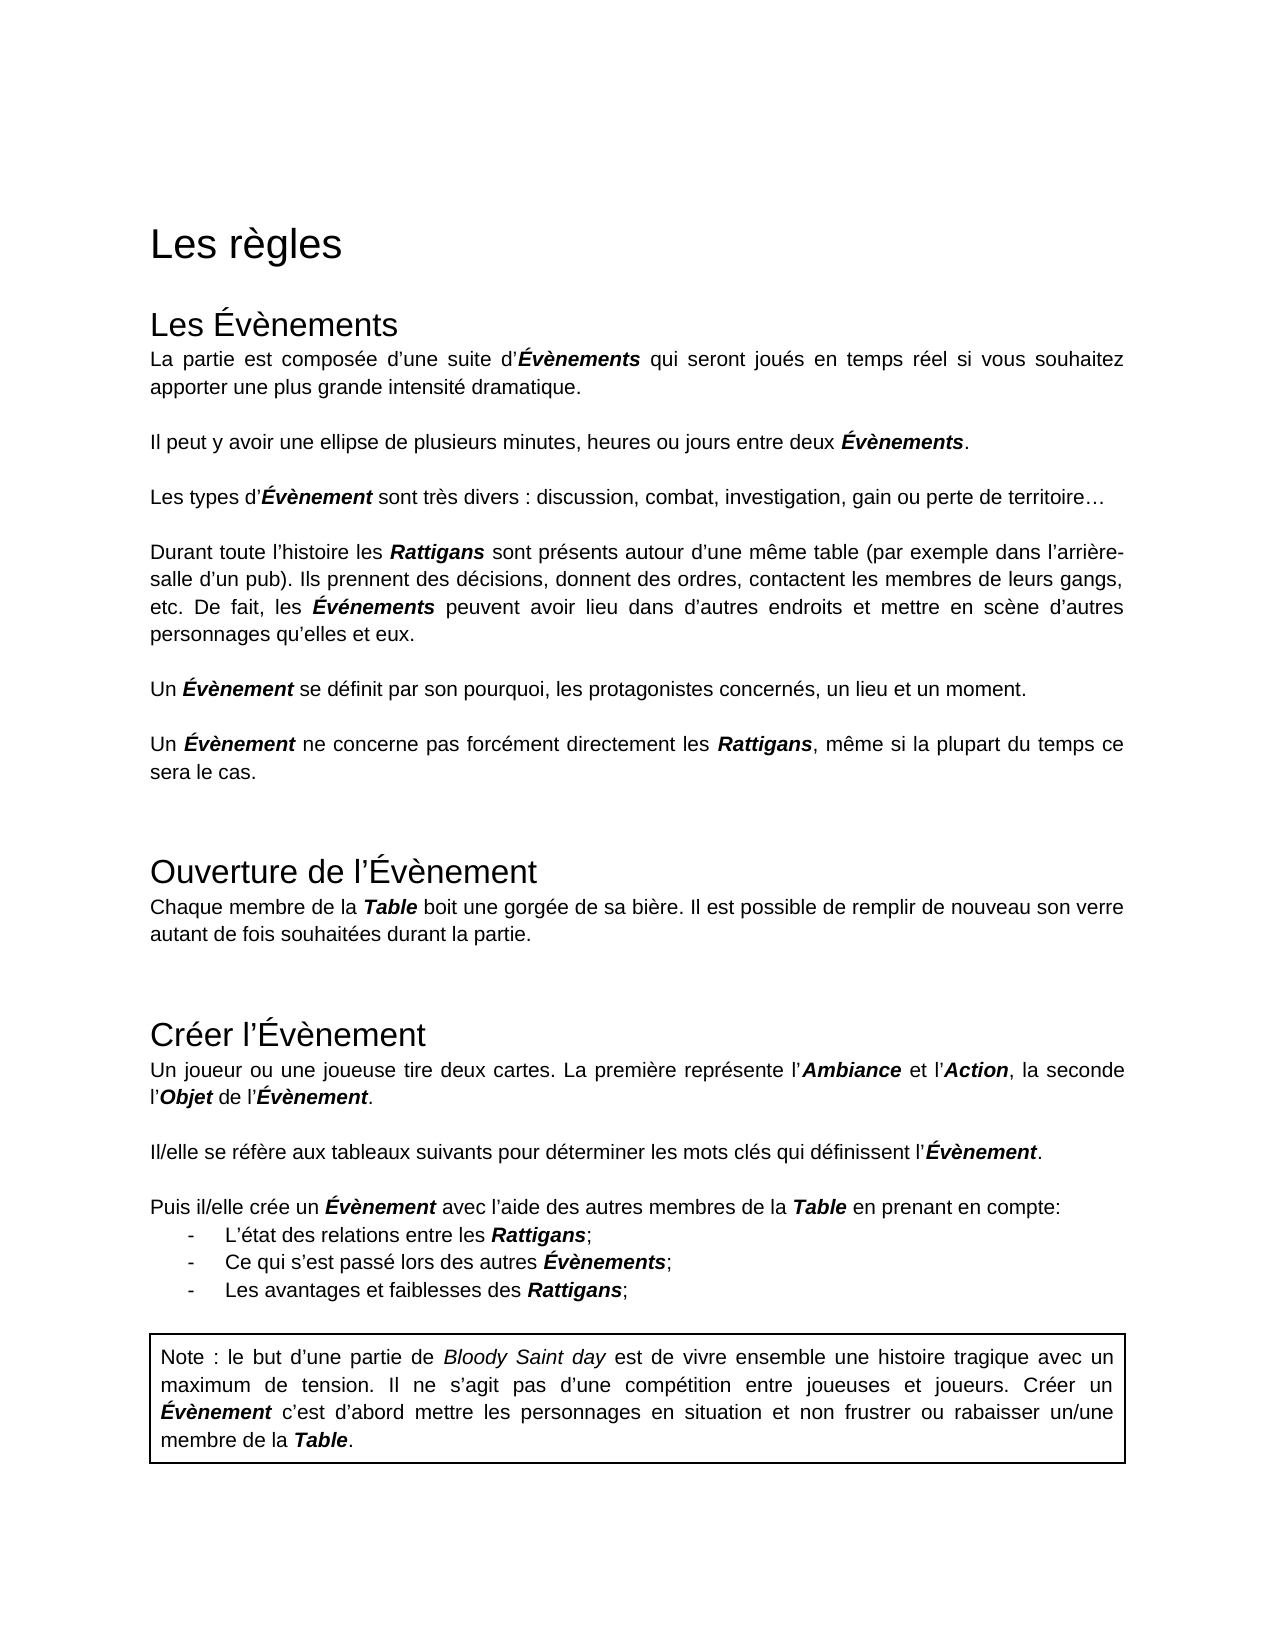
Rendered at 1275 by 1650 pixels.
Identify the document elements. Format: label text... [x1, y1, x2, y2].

table_header Note : le but d’une partie de Bloody Saint day est de vivre ensemble une histoire tragique avec un maximum de tension. Il ne s’agit pas d’une compétition entre joueuses et joueurs. Créer un Évènement c’est d’abord mettre les personnages en situation et non frustrer ou rabaisser un/une membre de la Table. [151, 1335, 1124, 1462]
subtitle Les règles [150, 219, 1125, 267]
list L’état des relations entre les Rattigans; [187, 1222, 1125, 1246]
text Un joueur ou une joueuse tire deux cartes. La première représente l’Ambiance et l’Action, la seconde l’Objet de l’Évènement. [150, 1057, 1125, 1109]
subtitle Les Évènements [150, 304, 1125, 343]
text Un Évènement se définit par son pourquoi, les protagonistes concernés, un lieu et un moment. [150, 677, 1125, 701]
text Un Évènement ne concerne pas forcément directement les Rattigans, même si la plupart du temps ce sera le cas. [150, 732, 1125, 784]
text Puis il/elle crée un Évènement avec l’aide des autres membres de la Table en prenant en compte: [150, 1195, 1125, 1219]
text Les types d’Évènement sont très divers : discussion, combat, investigation, gain ou perte de territoire… [150, 485, 1125, 509]
text Durant toute l’histoire les Rattigans sont présents autour d’une même table (par exemple dans l’arrière-salle d’un pub). Ils prennent des décisions, donnent des ordres, contactent les membres de leurs gangs, etc. De fait, les Événements peuvent avoir lieu dans d’autres endroits et mettre en scène d’autres personnages qu’elles et eux. [150, 540, 1125, 646]
subtitle Créer l’Évènement [150, 1015, 1125, 1053]
list Ce qui s’est passé lors des autres Évènements; [187, 1250, 1125, 1274]
text Il peut y avoir une ellipse de plusieurs minutes, heures ou jours entre deux Évènements. [150, 430, 1125, 454]
list Les avantages et faiblesses des Rattigans; [187, 1277, 1125, 1301]
subtitle Ouverture de l’Évènement [150, 852, 1125, 891]
text La partie est composée d’une suite d’Évènements qui seront joués en temps réel si vous souhaitez apporter une plus grande intensité dramatique. [150, 347, 1125, 399]
text Il/elle se réfère aux tableaux suivants pour déterminer les mots clés qui définissent l’Évènement. [150, 1140, 1125, 1164]
text Chaque membre de la Table boit une gorgée de sa bière. Il est possible de remplir de nouveau son verre autant de fois souhaitées durant la partie. [150, 895, 1125, 946]
